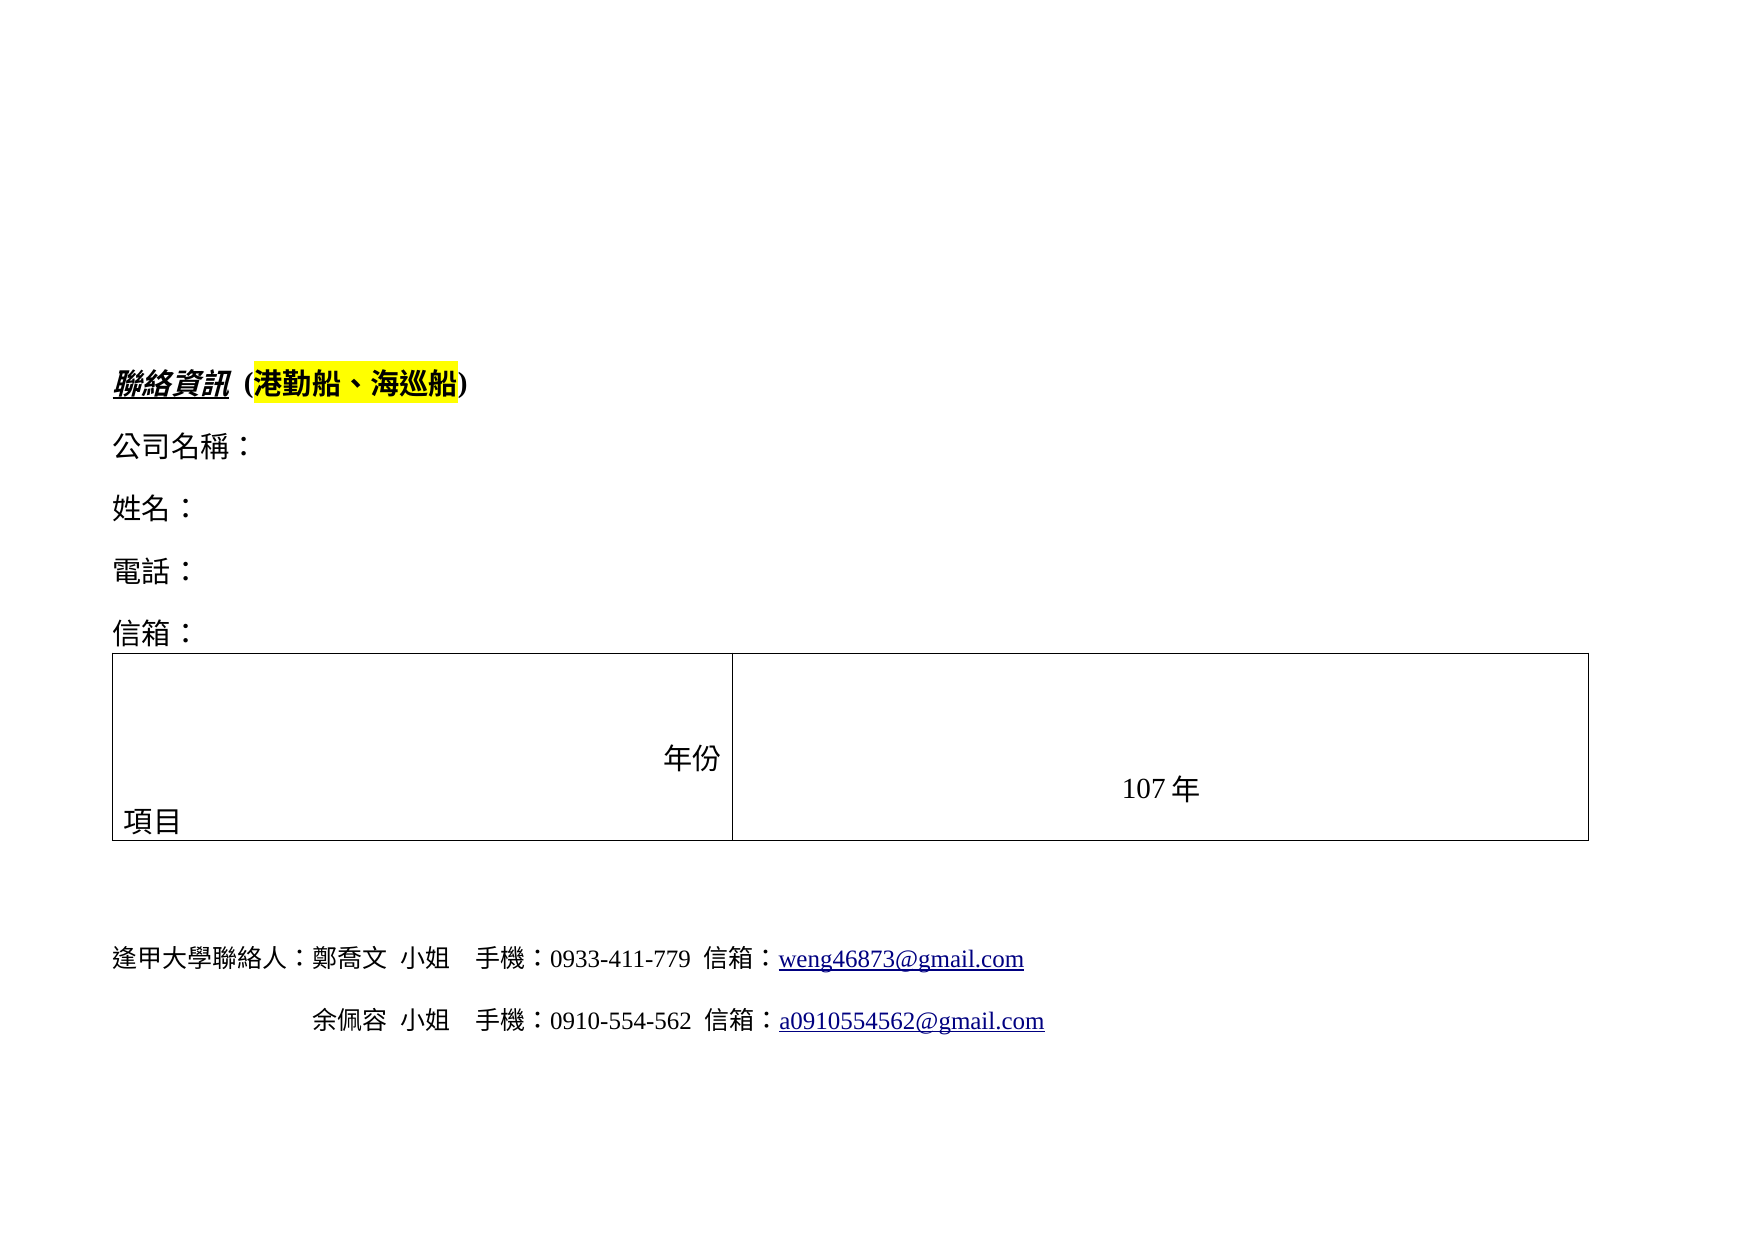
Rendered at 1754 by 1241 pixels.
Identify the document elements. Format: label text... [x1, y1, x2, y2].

text 電話： [112, 528, 1641, 590]
text 聯絡資訊 (港勤船、海巡船) [112, 340, 1641, 403]
text 公司名稱： [112, 403, 1641, 465]
table_header 107年 [733, 654, 1588, 840]
text 信箱： [112, 590, 1641, 653]
table_header 年份 項目 [113, 654, 732, 840]
text 姓名： [112, 465, 1641, 528]
